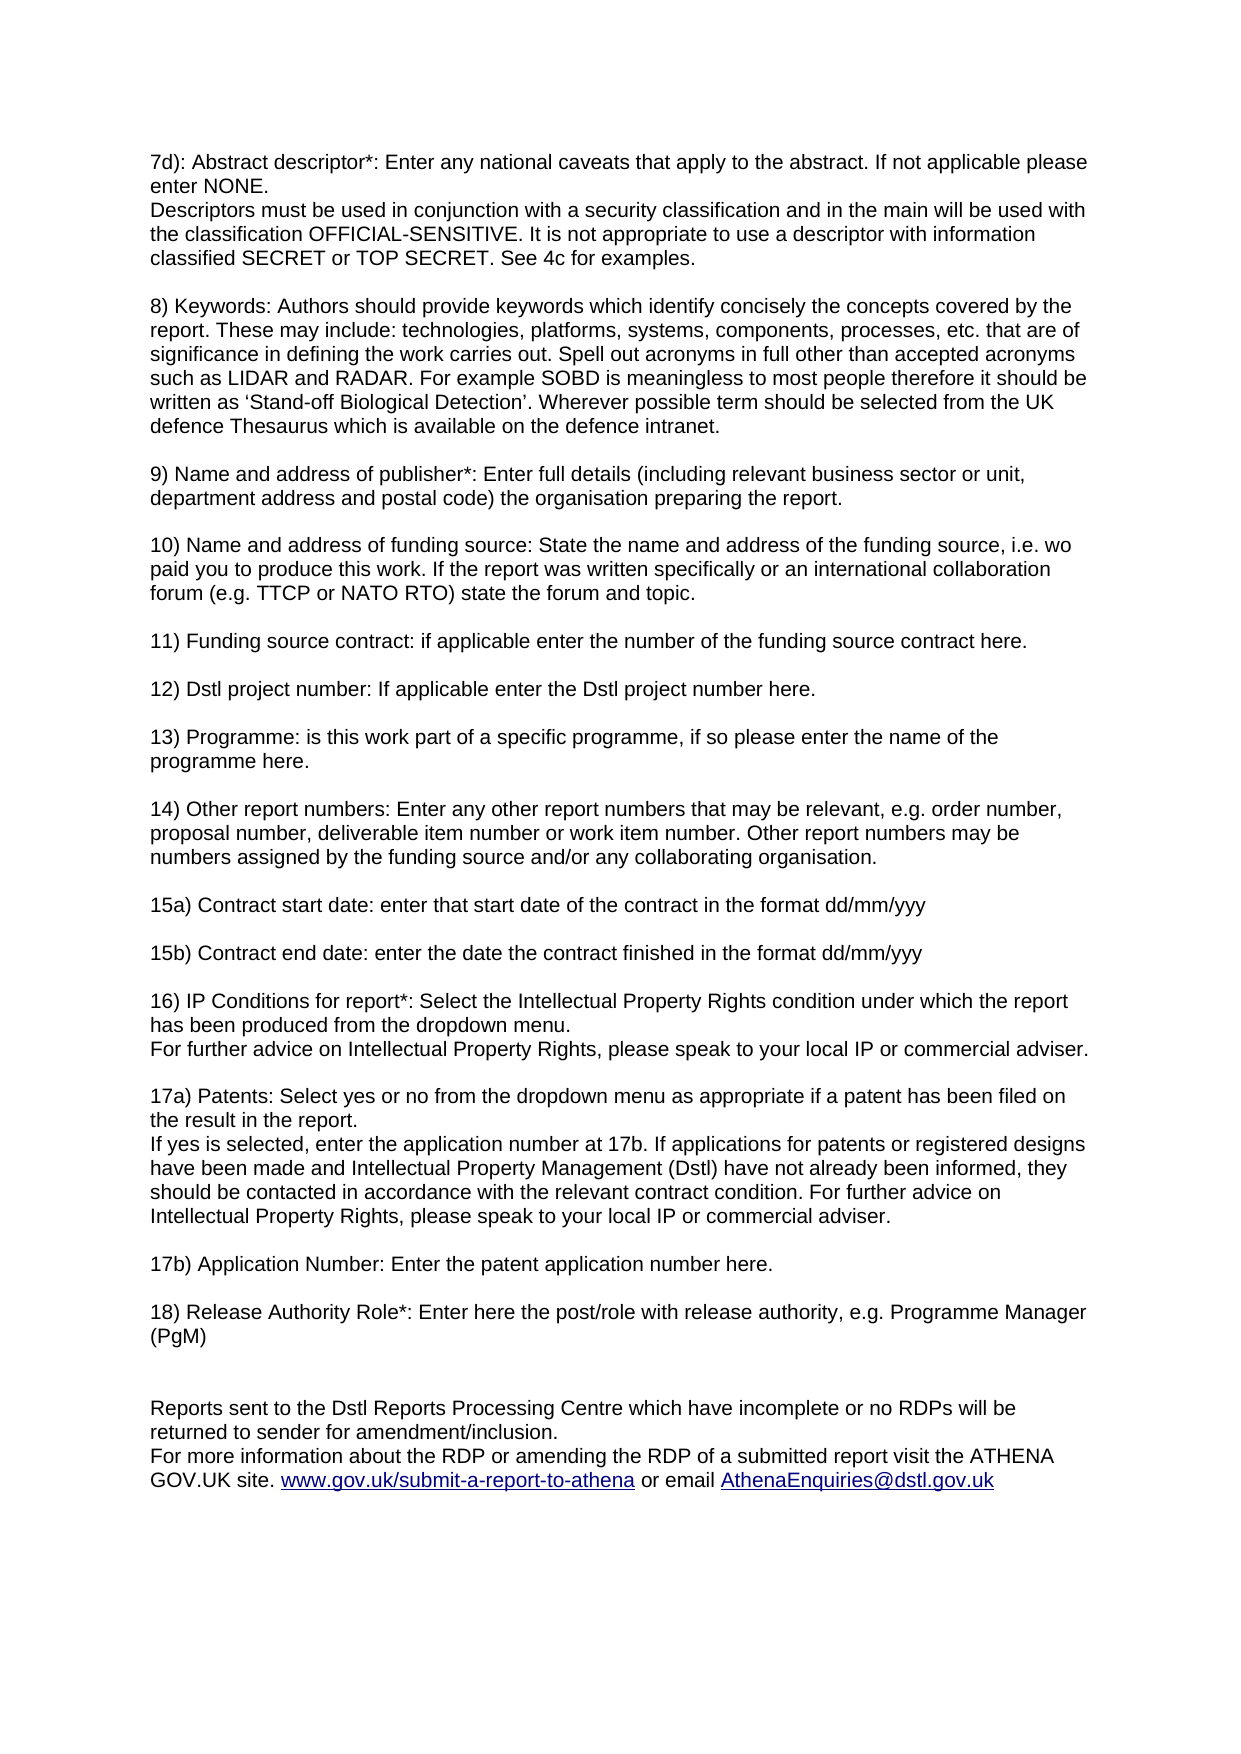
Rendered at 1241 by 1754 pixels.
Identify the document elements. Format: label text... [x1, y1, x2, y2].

text If yes is selected, enter the application number at 17b. If applications for patents or registered designs have been made and Intellectual Property Management (Dstl) have not already been informed, they should be contacted in accordance with the relevant contract condition. For further advice on Intellectual Property Rights, please speak to your local IP or commercial adviser. [150, 1132, 1090, 1228]
text 17b) Application Number: Enter the patent application number here. [150, 1252, 1090, 1276]
text 18) Release Authority Role*: Enter here the post/role with release authority, e.g. Programme Manager (PgM) [150, 1300, 1090, 1348]
text 12) Dstl project number: If applicable enter the Dstl project number here. [150, 677, 1090, 701]
text 15b) Contract end date: enter the date the contract finished in the format dd/mm/yyy [150, 941, 1090, 964]
text 11) Funding source contract: if applicable enter the number of the funding source contract here. [150, 629, 1090, 653]
text For further advice on Intellectual Property Rights, please speak to your local IP or commercial adviser. [150, 1036, 1090, 1060]
text 13) Programme: is this work part of a specific programme, if so please enter the name of the programme here. [150, 725, 1090, 773]
text 17a) Patents: Select yes or no from the dropdown menu as appropriate if a patent has been filed on the result in the report. [150, 1084, 1090, 1132]
text 7d): Abstract descriptor*: Enter any national caveats that apply to the abstract. If not applicable please enter NONE. [150, 150, 1090, 198]
text 8) Keywords: Authors should provide keywords which identify concisely the concepts covered by the report. These may include: technologies, platforms, systems, components, processes, etc. that are of significance in defining the work carries out. Spell out acronyms in full other than accepted acronyms such as LIDAR and RADAR. For example SOBD is meaningless to most people therefore it should be written as ‘Stand-off Biological Detection’. Wherever possible term should be selected from the UK defence Thesaurus which is available on the defence intranet. [150, 294, 1090, 437]
text 15a) Contract start date: enter that start date of the contract in the format dd/mm/yyy [150, 893, 1090, 917]
text Reports sent to the Dstl Reports Processing Centre which have incomplete or no RDPs will be returned to sender for amendment/inclusion. [150, 1396, 1090, 1444]
text 16) IP Conditions for report*: Select the Intellectual Property Rights condition under which the report has been produced from the dropdown menu. [150, 988, 1090, 1036]
text Descriptors must be used in conjunction with a security classification and in the main will be used with the classification OFFICIAL-SENSITIVE. It is not appropriate to use a descriptor with information classified SECRET or TOP SECRET. See 4c for examples. [150, 198, 1090, 270]
text 10) Name and address of funding source: State the name and address of the funding source, i.e. wo paid you to produce this work. If the report was written specifically or an international collaboration forum (e.g. TTCP or NATO RTO) state the forum and topic. [150, 533, 1090, 605]
text 9) Name and address of publisher*: Enter full details (including relevant business sector or unit, department address and postal code) the organisation preparing the report. [150, 461, 1090, 509]
text 14) Other report numbers: Enter any other report numbers that may be relevant, e.g. order number, proposal number, deliverable item number or work item number. Other report numbers may be numbers assigned by the funding source and/or any collaborating organisation. [150, 797, 1090, 869]
text For more information about the RDP or amending the RDP of a submitted report visit the ATHENA GOV.UK site. www.gov.uk/submit-a-report-to-athena or email AthenaEnquiries@dstl.gov.uk [150, 1444, 1090, 1492]
